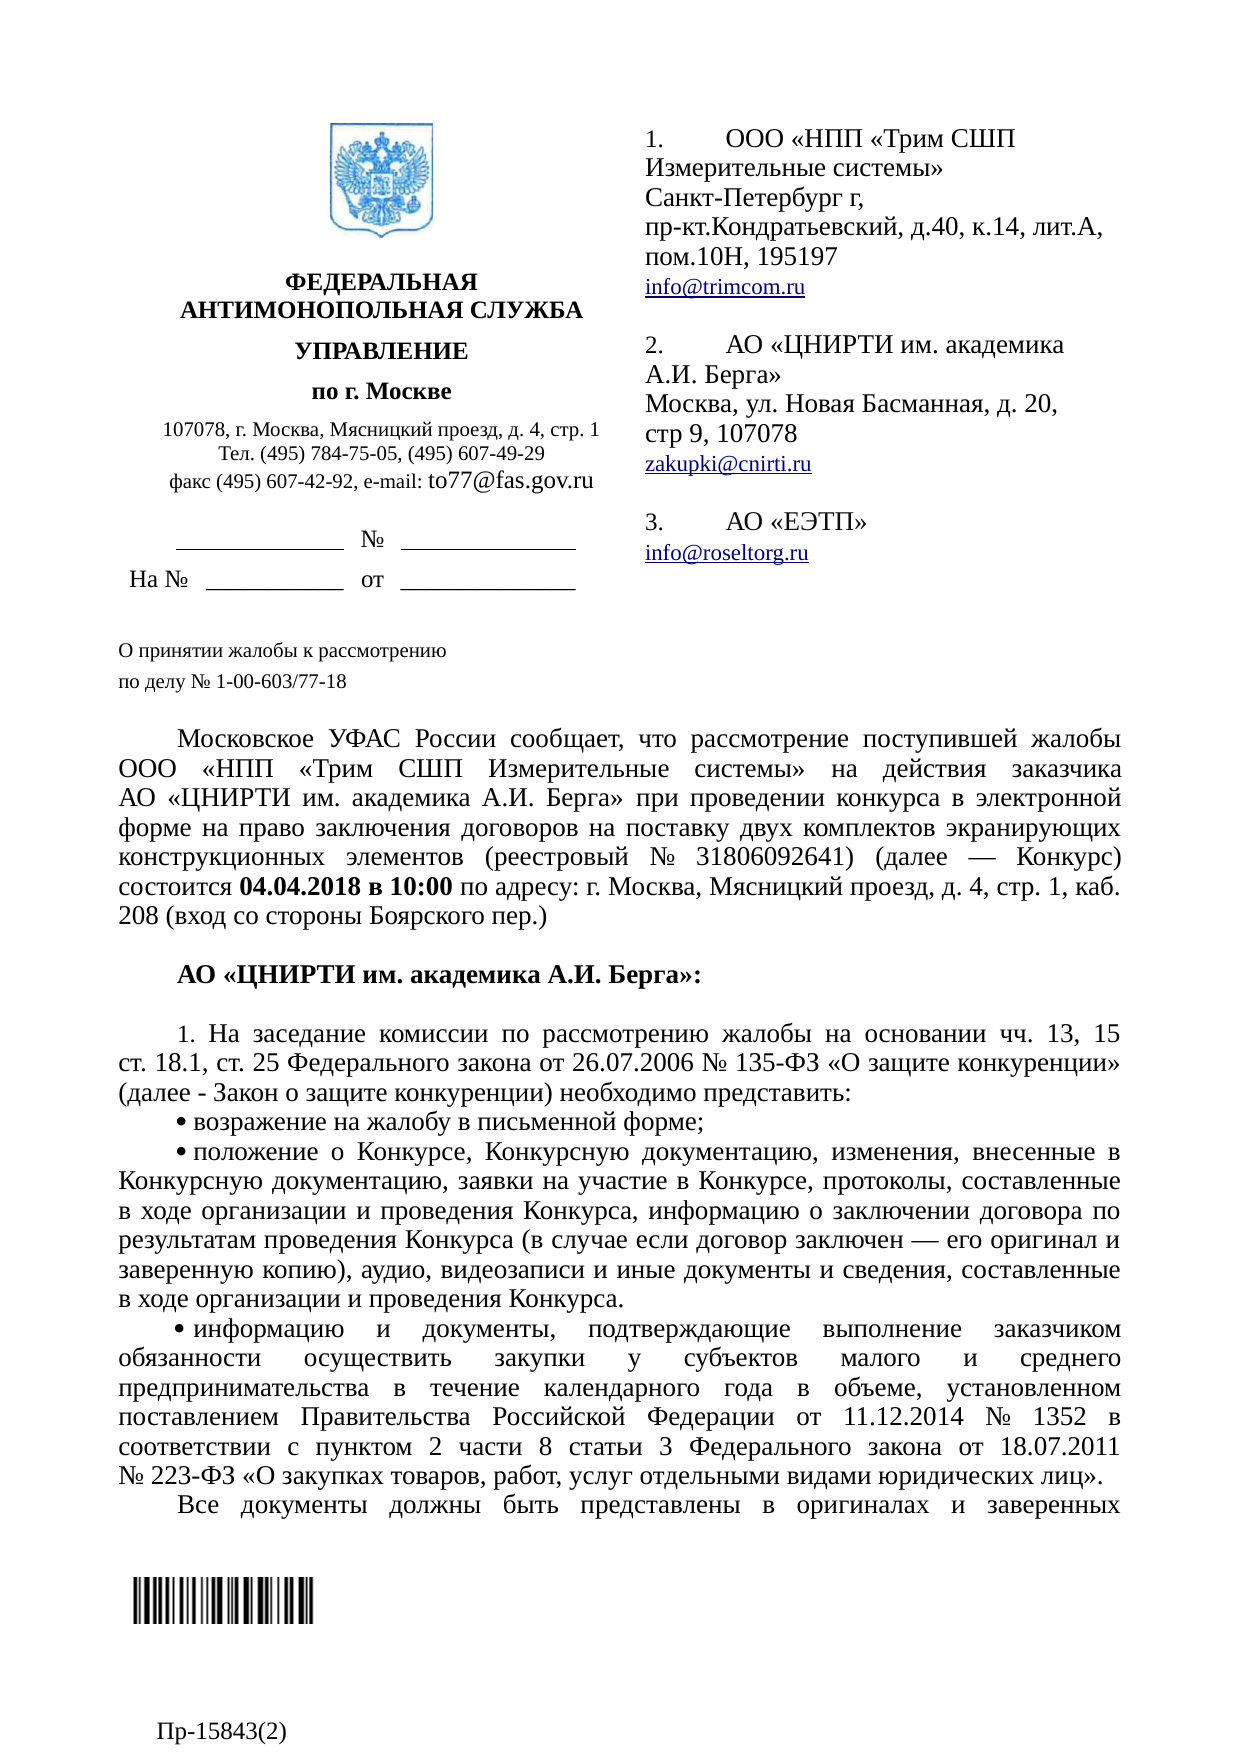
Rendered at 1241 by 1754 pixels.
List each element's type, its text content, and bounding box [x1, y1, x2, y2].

picture [329, 123, 434, 238]
list возражение на жалобу в письменной форме; [118, 1107, 1122, 1137]
text АО «ЦНИРТИ им. академика А.И. Берга»: [118, 960, 1122, 989]
table_header ООО «НПП «Трим СШП Измерительные системы» Санкт-Петербург г, пр-кт.Кондратьевский, д.40, к.14, лит.А, пом.10Н, 195197 info@trimcom.ru АО «ЦНИРТИ им. академика А.И. Берга» Москва, ул. Новая Басманная, д. 20, стр 9, 107078 zakupki@cnirti.ru АО «ЕЭТП» info@roseltorg.ru [645, 118, 1119, 632]
table_header [395, 518, 645, 558]
text О принятии жалобы к рассмотрению [118, 633, 1122, 663]
table_cell На № [118, 558, 194, 598]
table_header [118, 598, 645, 632]
table_cell от [350, 558, 395, 598]
table_header [118, 518, 350, 558]
table_cell ___________ [194, 558, 350, 598]
text 1. На заседание комиссии по рассмотрению жалобы на основании чч. 13, 15 ст. 18.1, ст. 25 Федерального закона от 26.07.2006 № 135-ФЗ «О защите конкуренции» (далее - Закон о защите конкуренции) необходимо представить: [118, 1019, 1122, 1107]
picture [118, 1577, 331, 1624]
text Московское УФАС России сообщает, что рассмотрение поступившей жалобы ООО «НПП «Трим СШП Измерительные системы» на действия заказчика АО «ЦНИРТИ им. академика А.И. Берга» при проведении конкурса в электронной форме на право заключения договоров на поставку двух комплектов экранирующих конструкционных элементов (реестровый № 31806092641) (далее — Конкурс) состоится 04.04.2018 в 10:00 по адресу: г. Москва, Мясницкий проезд, д. 4, стр. 1, каб. 208 (вход со стороны Боярского пер.) [118, 724, 1122, 930]
table_header № [350, 518, 395, 558]
list информацию и документы, подтверждающие выполнение заказчиком обязанности осуществить закупки у субъектов малого и среднего предпринимательства в течение календарного года в объеме, установленном поставлением Правительства Российской Федерации от 11.12.2014 № 1352 в соответствии с пунктом 2 части 8 статьи 3 Федерального закона от 18.07.2011 № 223-ФЗ «О закупках товаров, работ, услуг отдельными видами юридических лиц». [118, 1313, 1122, 1490]
text по делу № 1-00-603/77-18 [118, 665, 1122, 694]
list положение о Конкурсе, Конкурсную документацию, изменения, внесенные в Конкурсную документацию, заявки на участие в Конкурсе, протоколы, составленные в ходе организации и проведения Конкурса, информацию о заключении договора по результатам проведения Конкурса (в случае если договор заключен — его оригинал и заверенную копию), аудио, видеозаписи и иные документы и сведения, составленные в ходе организации и проведения Конкурса. [118, 1137, 1122, 1313]
text Все документы должны быть представлены в оригиналах и заверенных [118, 1490, 1122, 1520]
table_header ФЕДЕРАЛЬНАЯ АНТИМОНОПОЛЬНАЯ СЛУЖБА УПРАВЛЕНИЕ по г. Москве 107078, г. Москва, Мясницкий проезд, д. 4, стр. 1 Тел. (495) 784-75-05, (495) 607-49-29 факс (495) 607-42-92, e-mail: to77@fas.gov.ru [118, 118, 645, 518]
table_cell ______________ [395, 558, 645, 598]
